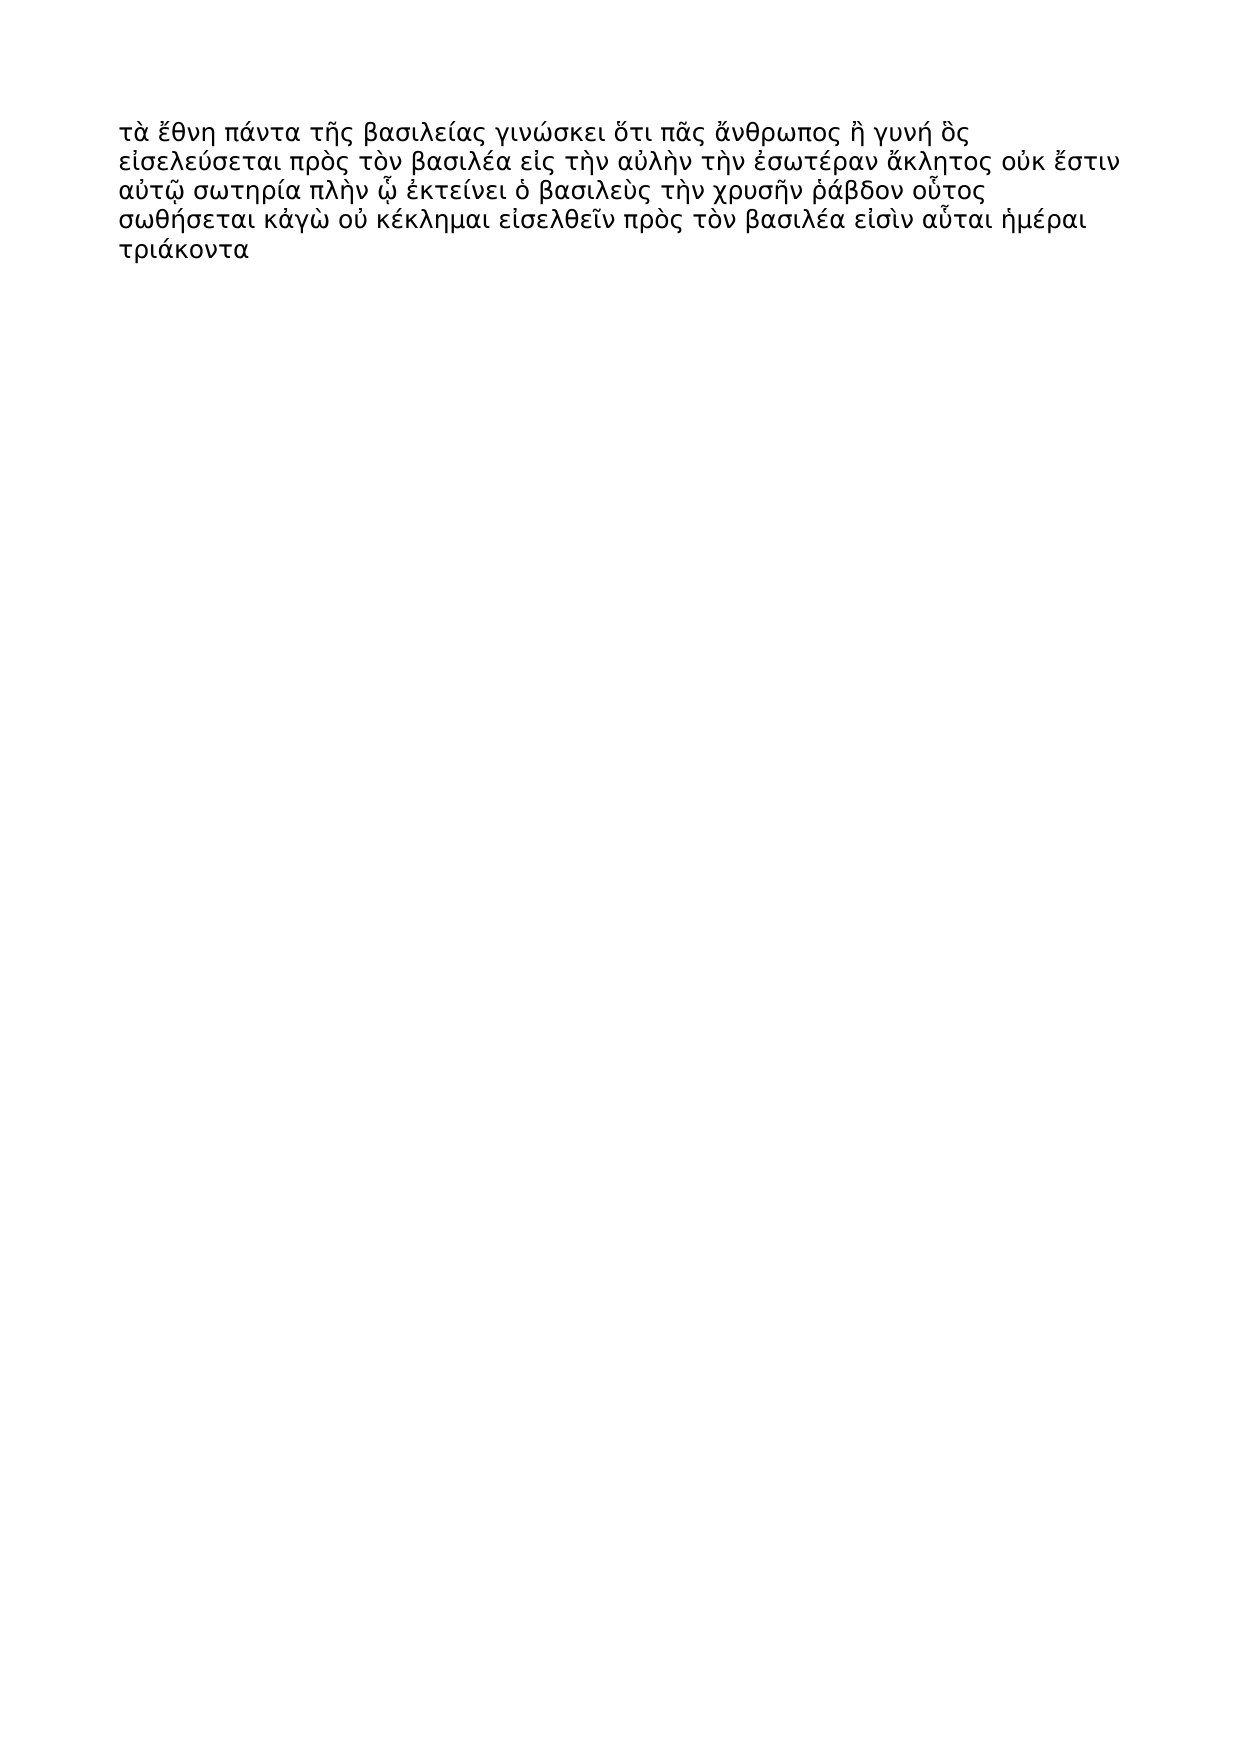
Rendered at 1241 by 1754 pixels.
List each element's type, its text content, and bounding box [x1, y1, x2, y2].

text τὰ ἔθνη πάντα τῆς βασιλείας γινώσκει ὅτι πᾶς ἄνθρωπος ἢ γυνή ὃς εἰσελεύσεται πρὸς τὸν βασιλέα εἰς τὴν αὐλὴν τὴν ἐσωτέραν ἄκλητος οὐκ ἔστιν αὐτῷ σωτηρία πλὴν ᾧ ἐκτείνει ὁ βασιλεὺς τὴν χρυσῆν ῥάβδον οὗτος σωθήσεται κἀγὼ οὐ κέκλημαι εἰσελθεῖν πρὸς τὸν βασιλέα εἰσὶν αὗται ἡμέραι τριάκοντα [118, 118, 1122, 264]
